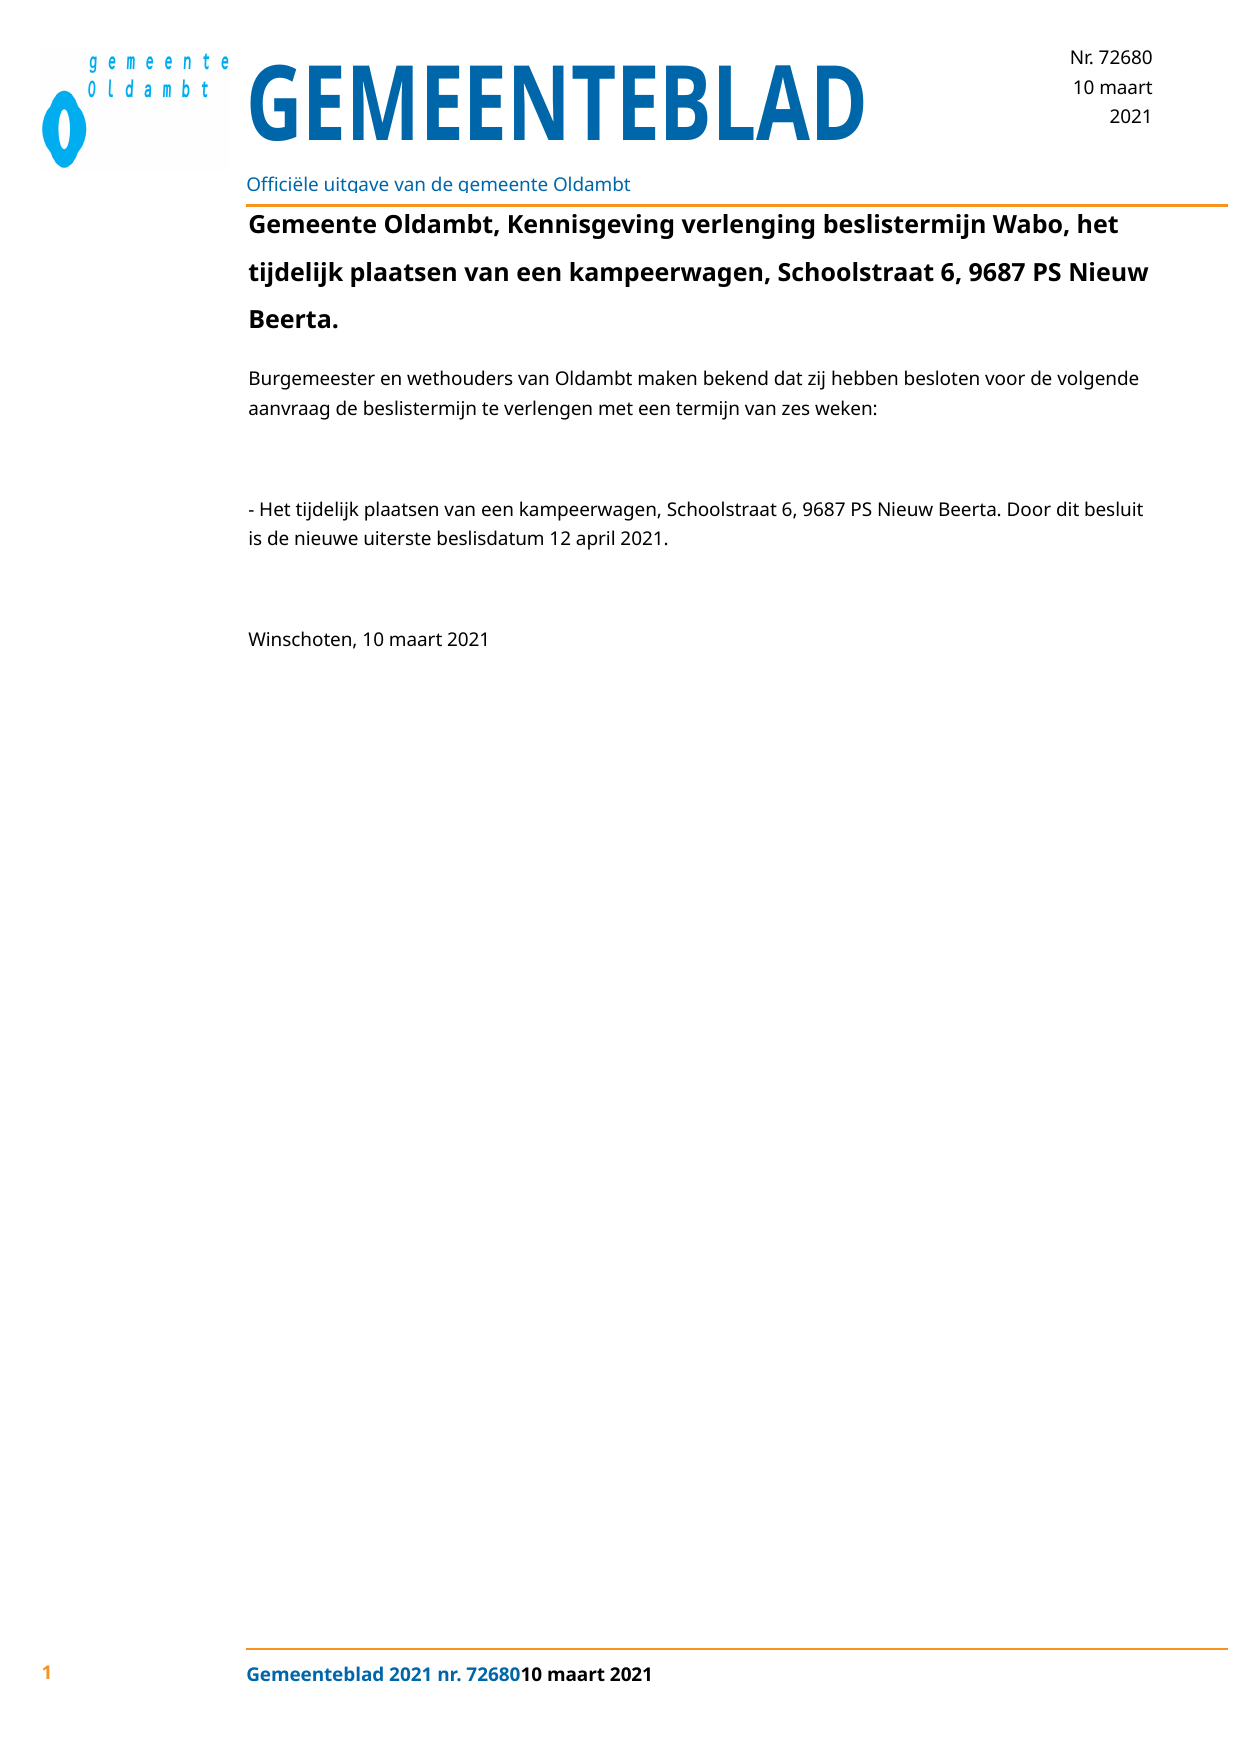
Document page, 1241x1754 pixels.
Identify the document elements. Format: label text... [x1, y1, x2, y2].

picture [41, 47, 231, 172]
text Winschoten, 10 maart 2021 [248, 626, 1152, 652]
text Gemeente Oldambt, Kennisgeving verlenging beslistermijn Wabo, het tijdelijk plaatsen van een kampeerwagen, Schoolstraat 6, 9687 PS Nieuw Beerta. [248, 207, 1152, 336]
text - Het tijdelijk plaatsen van een kampeerwagen, Schoolstraat 6, 9687 PS Nieuw Beerta. Door dit besluit is de nieuwe uiterste beslisdatum 12 april 2021. [248, 496, 1152, 551]
text Burgemeester en wethouders van Oldambt maken bekend dat zij hebben besloten voor de volgende aanvraag de beslistermijn te verlengen met een termijn van zes weken: [248, 366, 1152, 421]
